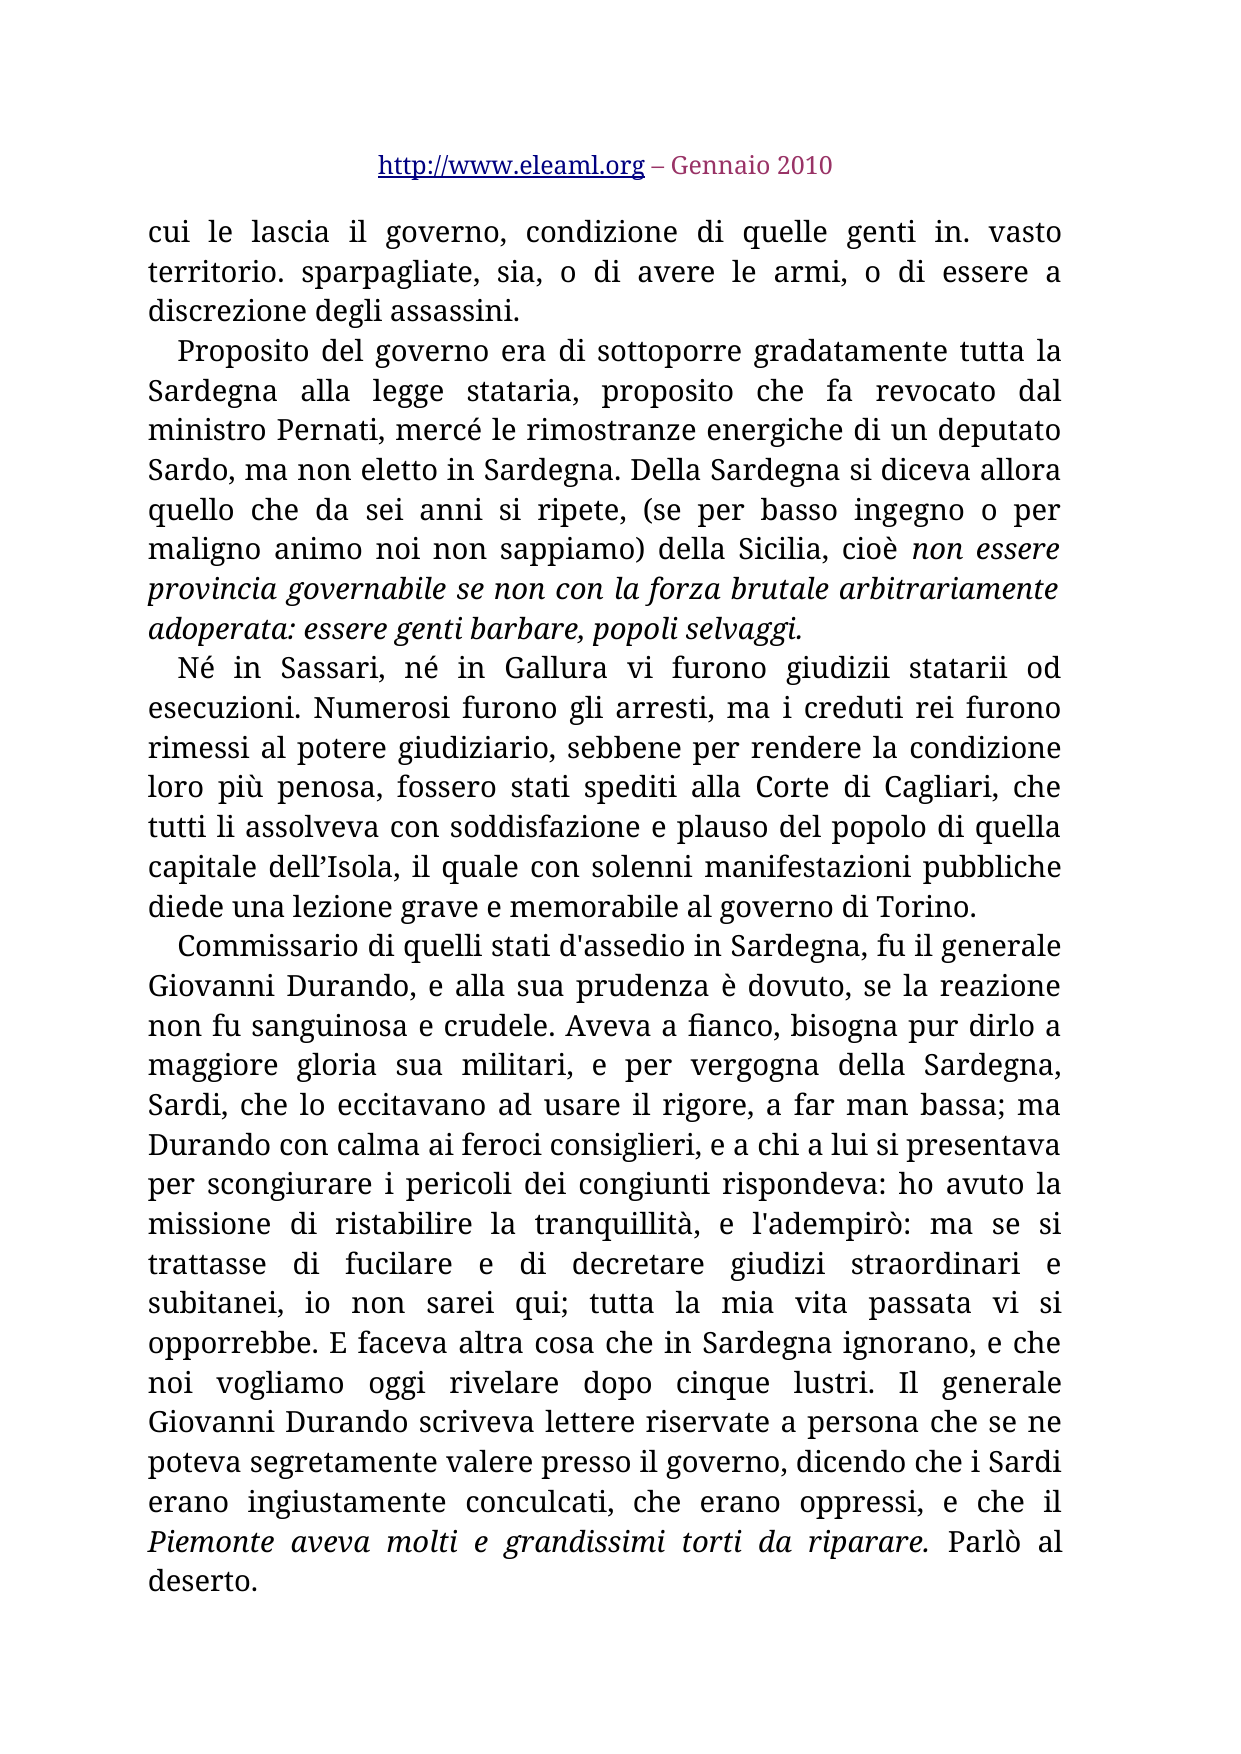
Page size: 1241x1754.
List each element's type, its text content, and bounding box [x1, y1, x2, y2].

text cui le lascia il governo, condizione di quelle genti in. vasto territorio. sparpagliate, sia, o di avere le armi, o di essere a discrezione degli assassini. [148, 211, 1063, 330]
text Né in Sassari, né in Gallura vi furono giudizii statarii od esecuzioni. Numerosi furono gli arresti, ma i creduti rei furono rimessi al potere giudiziario, sebbene per rendere la condizione loro più penosa, fossero stati spediti alla Corte di Cagliari, che tutti li assolveva con soddisfazione e plauso del popolo di quella capitale dell’Isola, il quale con solenni manifestazioni pubbliche diede una lezione grave e memorabile al governo di Torino. [148, 648, 1063, 926]
text Proposito del governo era di sottoporre gradatamente tutta la Sardegna alla legge stataria, proposito che fa revocato dal ministro Pernati, mercé le rimostranze energiche di un deputato Sardo, ma non eletto in Sardegna. Della Sardegna si diceva allora quello che da sei anni si ripete, (se per basso ingegno o per maligno animo noi non sappiamo) della Sicilia, cioè non essere provincia governabile se non con la forza brutale arbitrariamente adoperata: essere genti barbare, popoli selvaggi. [148, 330, 1063, 648]
text Commissario di quelli stati d'assedio in Sardegna, fu il generale Giovanni Durando, e alla sua prudenza è dovuto, se la reazione non fu sanguinosa e crudele. Aveva a fianco, bisogna pur dirlo a maggiore gloria sua militari, e per vergogna della Sardegna, Sardi, che lo eccitavano ad usare il rigore, a far man bassa; ma Durando con calma ai feroci consiglieri, e a chi a lui si presentava per scongiurare i pericoli dei congiunti rispondeva: ho avuto la missione di ristabilire la tranquillità, e l'adempirò: ma se si trattasse di fucilare e di decretare giudizi straordinari e subitanei, io non sarei qui; tutta la mia vita passata vi si opporrebbe. E faceva altra cosa che in Sardegna ignorano, e che noi vogliamo oggi rivelare dopo cinque lustri. Il generale Giovanni Durando scriveva lettere riservate a persona che se ne poteva segretamente valere presso il governo, dicendo che i Sardi erano ingiustamente conculcati, che erano oppressi, e che il Piemonte aveva molti e grandissimi torti da riparare. Parlò al deserto. [148, 926, 1063, 1600]
